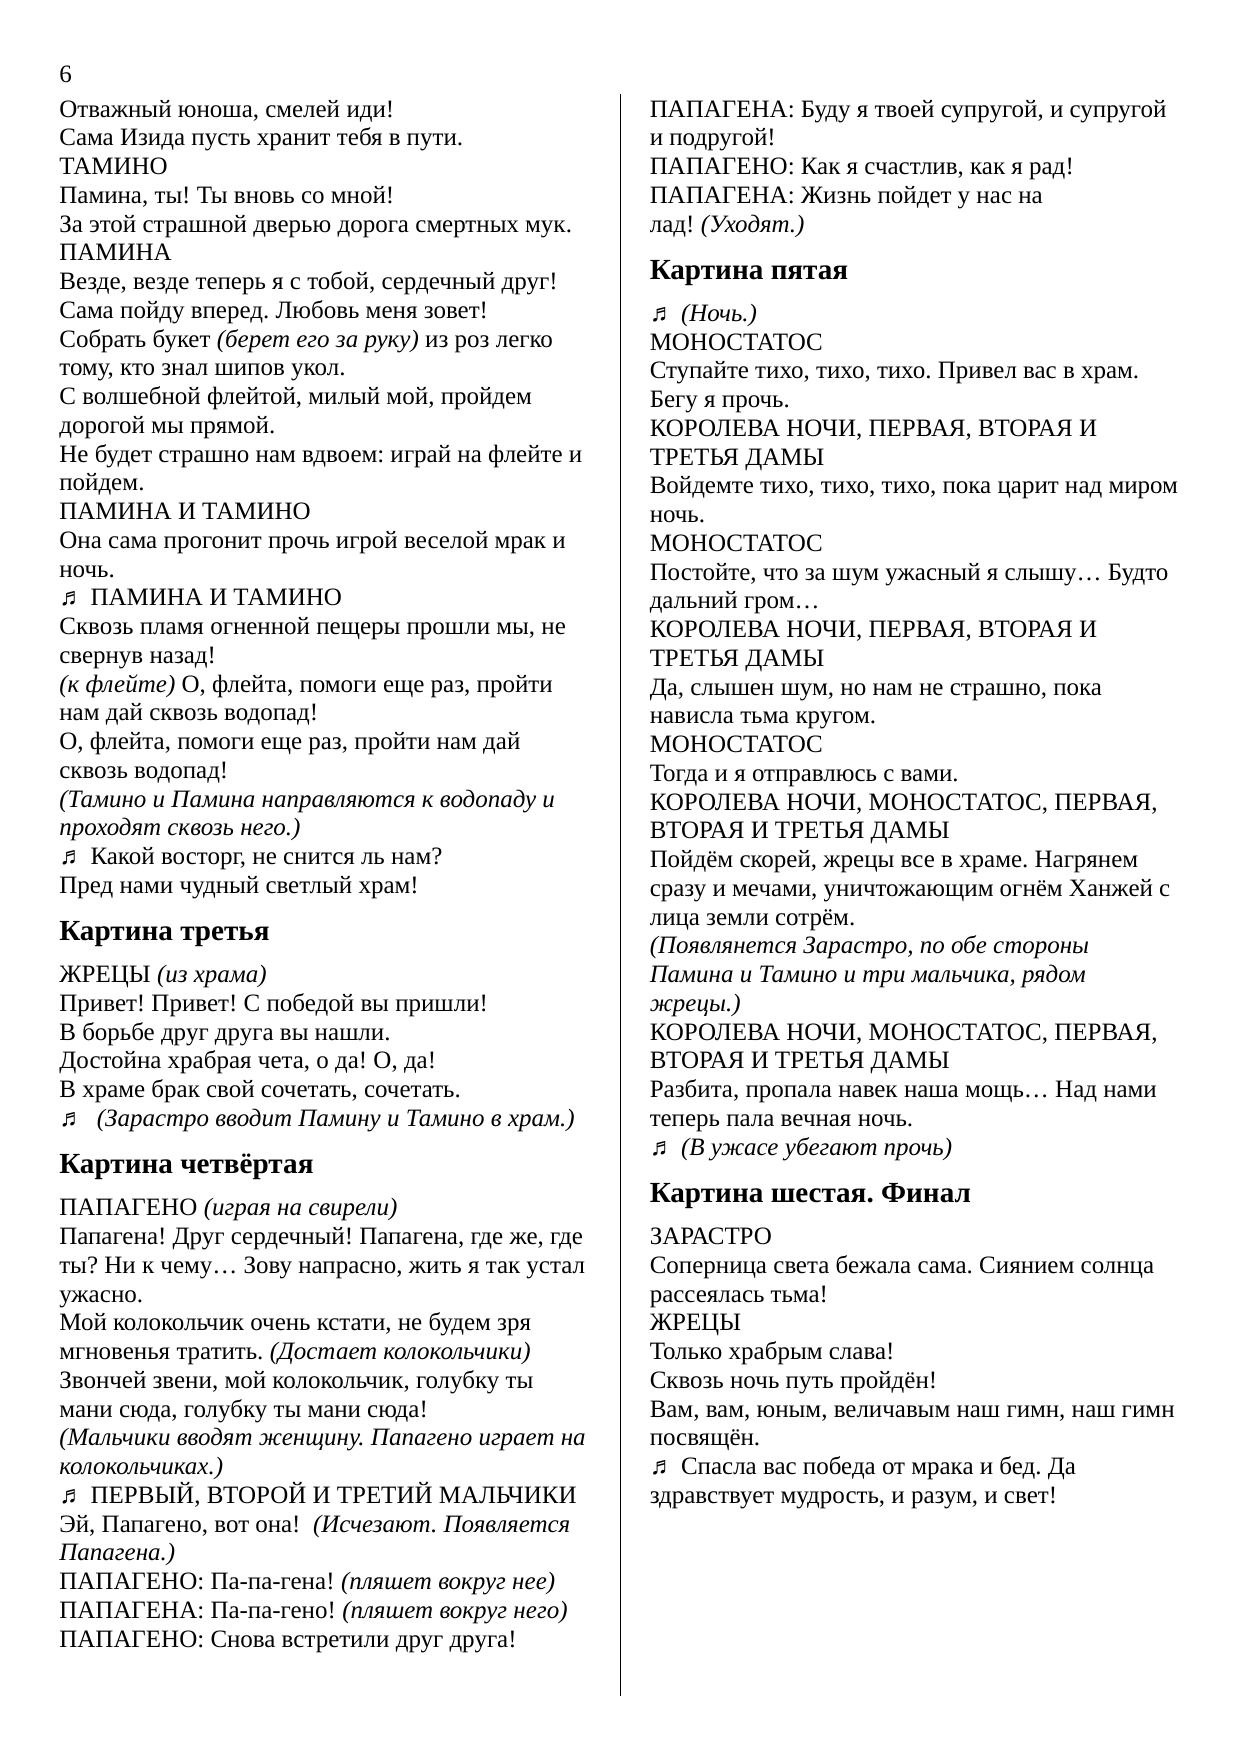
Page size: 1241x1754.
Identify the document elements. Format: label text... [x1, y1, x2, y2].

text В храме брак свой сочетать, сочетать. [59, 1074, 591, 1103]
text Ступайте тихо, тихо, тихо. Привел вас в храм. Бегу я прочь. [649, 356, 1181, 413]
text ПАПАГЕНА: Буду я твоей супругой, и супругой и подругой! [649, 94, 1181, 151]
text МОНОСТАТОС [649, 327, 1181, 356]
text МОНОСТАТОС [649, 729, 1181, 758]
text ♬ ПАМИНА И ТАМИНО [59, 582, 591, 611]
text Разбита, пропала навек наша мощь… Над нами теперь пала вечная ночь. [649, 1074, 1181, 1132]
text Собрать букет (берет его за руку) из роз легко тому, кто знал шипов укол. [59, 324, 591, 381]
text Памина, ты! Ты вновь со мной! [59, 180, 591, 209]
text (Появлянется Зарастро, по обе стороны Памина и Тамино и три мальчика, рядом жрецы.) [649, 931, 1181, 1017]
text Достойна храбрая чета, о да! О, да! [59, 1046, 591, 1074]
text Пред нами чудный светлый храм! [59, 870, 591, 899]
text Мой колокольчик очень кстати, не будем зря мгновенья тратить. (Достает колокольчики) [59, 1307, 591, 1365]
text Сама Изида пусть хранит тебя в пути. [59, 122, 591, 151]
text Привет! Привет! С победой вы пришли! [59, 988, 591, 1017]
text ♬ Спасла вас победа от мрака и бед. Да здравствует мудрость, и разум, и свет! [649, 1451, 1181, 1509]
text Отважный юноша, смелей иди! [59, 94, 591, 122]
text Не будет страшно нам вдвоем: играй на флейте и пойдем. [59, 439, 591, 496]
text За этой страшной дверью дорога смертных мук. [59, 209, 591, 237]
text Сама пойду вперед. Любовь меня зовет! [59, 295, 591, 324]
text ПАПАГЕНА: Жизнь пойдет у нас на лад! (Уходят.) [649, 180, 1181, 237]
text Эй, Папагено, вот она! (Исчезают. Появляется Папагена.) [59, 1509, 591, 1566]
text ПАПАГЕНО (играя на свирели) [59, 1192, 591, 1221]
text Постойте, что за шум ужасный я слышу… Будто дальний гром… [649, 557, 1181, 614]
text ♬ (Зарастро вводит Памину и Тамино в храм.) [59, 1103, 591, 1132]
text ЖРЕЦЫ [649, 1307, 1181, 1336]
text Соперница света бежала сама. Сиянием солнца рассеялась тьма! [649, 1250, 1181, 1307]
text ТАМИНО [59, 151, 591, 180]
text Сквозь пламя огненной пещеры прошли мы, не свернув назад! [59, 611, 591, 669]
text Везде, везде теперь я с тобой, сердечный друг! [59, 266, 591, 295]
text Пойдём скорей, жрецы все в храме. Нагрянем сразу и мечами, уничтожающим огнём Ханжей с лица земли сотрём. [649, 844, 1181, 931]
text (к флейте) О, флейта, помоги еще раз, пройти нам дай сквозь водопад! [59, 669, 591, 726]
subtitle Картина четвёртая [59, 1146, 591, 1180]
text ПАПАГЕНА: Па-па-гено! (пляшет вокруг него) [59, 1595, 591, 1624]
text Только храбрым слава! [649, 1336, 1181, 1365]
text КОРОЛЕВА НОЧИ, МОНОСТАТОС, ПЕРВАЯ, ВТОРАЯ И ТРЕТЬЯ ДАМЫ [649, 787, 1181, 844]
text ПАМИНА И ТАМИНО [59, 496, 591, 525]
text МОНОСТАТОС [649, 528, 1181, 557]
text В борьбе друг друга вы нашли. [59, 1017, 591, 1046]
text ЗАРАСТРО [649, 1221, 1181, 1250]
text КОРОЛЕВА НОЧИ, МОНОСТАТОС, ПЕРВАЯ, ВТОРАЯ И ТРЕТЬЯ ДАМЫ [649, 1017, 1181, 1074]
text Вам, вам, юным, величавым наш гимн, наш гимн посвящён. [649, 1394, 1181, 1451]
text (Тамино и Памина направляются к водопаду и проходят сквозь него.) [59, 784, 591, 841]
text ПАМИНА [59, 237, 591, 266]
subtitle Картина пятая [649, 252, 1181, 286]
text Да, слышен шум, но нам не страшно, пока нависла тьма кругом. [649, 672, 1181, 729]
text О, флейта, помоги еще раз, пройти нам дай сквозь водопад! [59, 726, 591, 784]
text ♬ ПЕРВЫЙ, ВТОРОЙ И ТРЕТИЙ МАЛЬЧИКИ [59, 1480, 591, 1509]
text ПАПАГЕНО: Как я счастлив, как я рад! [649, 151, 1181, 180]
text ♬ Какой восторг, не снится ль нам? [59, 841, 591, 870]
text ПАПАГЕНО: Снова встретили друг друга! [59, 1624, 591, 1652]
text (Мальчики вводят женщину. Папагено играет на колокольчиках.) [59, 1422, 591, 1480]
subtitle Картина шестая. Финал [649, 1175, 1181, 1209]
text Папагена! Друг сердечный! Папагена, где же, где ты? Ни к чему… Зову напрасно, жить я так устал ужасно. [59, 1221, 591, 1307]
text Войдемте тихо, тихо, тихо, пока царит над миром ночь. [649, 471, 1181, 528]
text С волшебной флейтой, милый мой, пройдем дорогой мы прямой. [59, 381, 591, 439]
text Тогда и я отправлюсь с вами. [649, 758, 1181, 787]
text Сквозь ночь путь пройдён! [649, 1365, 1181, 1394]
text ♬ (В ужасе убегают прочь) [649, 1132, 1181, 1161]
subtitle Картина третья [59, 913, 591, 947]
text Звончей звени, мой колокольчик, голубку ты мани сюда, голубку ты мани сюда! [59, 1365, 591, 1422]
text ЖРЕЦЫ (из храма) [59, 959, 591, 988]
text ♬ (Ночь.) [649, 298, 1181, 327]
text ПАПАГЕНО: Па-па-гена! (пляшет вокруг нее) [59, 1566, 591, 1595]
text Она сама прогонит прочь игрой веселой мрак и ночь. [59, 525, 591, 582]
text КОРОЛЕВА НОЧИ, ПЕРВАЯ, ВТОРАЯ И ТРЕТЬЯ ДАМЫ [649, 614, 1181, 672]
text КОРОЛЕВА НОЧИ, ПЕРВАЯ, ВТОРАЯ И ТРЕТЬЯ ДАМЫ [649, 413, 1181, 471]
